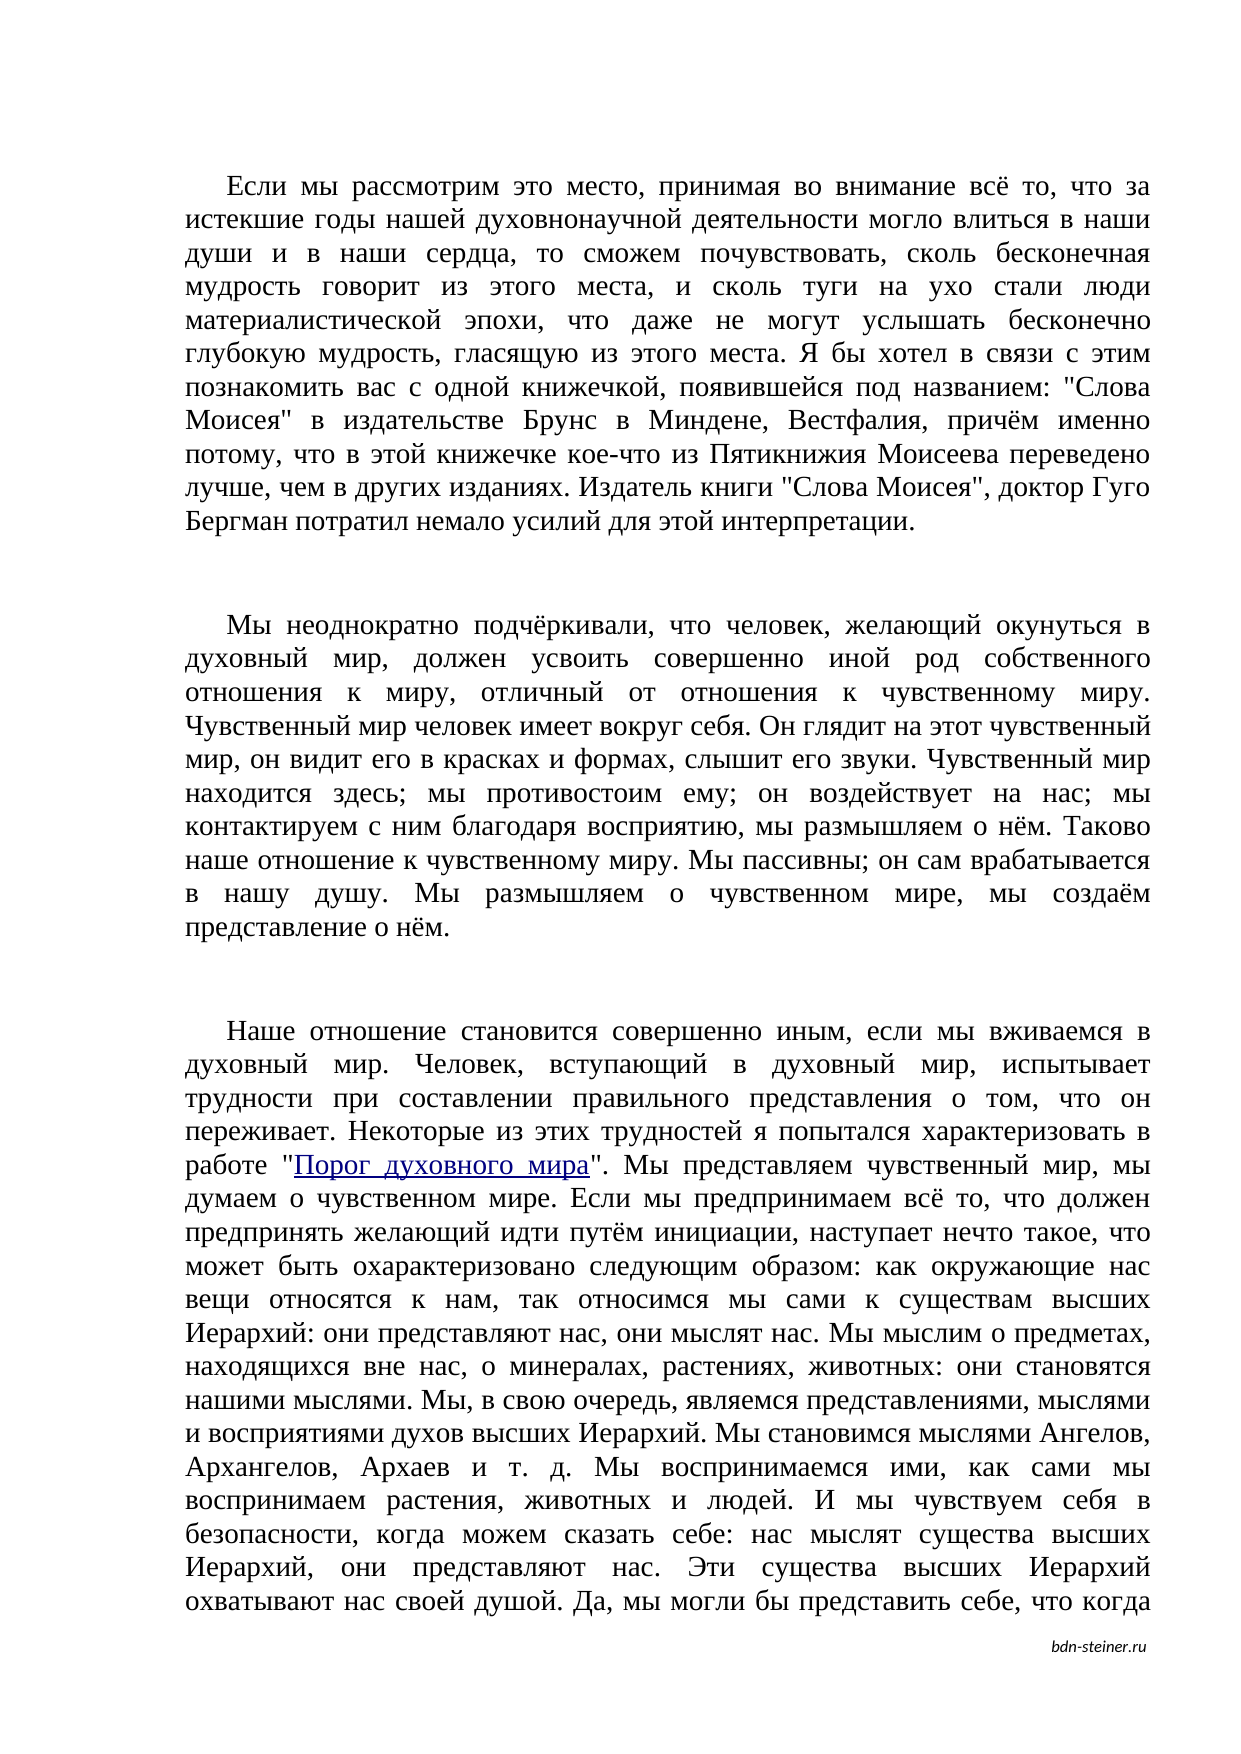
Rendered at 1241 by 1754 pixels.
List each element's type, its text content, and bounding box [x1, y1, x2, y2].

text Мы неоднократно подчёркивали, что человек, желающий окунуться в духовный мир, должен усвоить совершенно иной род собственного отношения к миру, отличный от отношения к чувственному миру. Чувственный мир человек имеет вокруг себя. Он глядит на этот чувственный мир, он видит его в красках и формах, слышит его звуки. Чувственный мир находится здесь; мы противостоим ему; он воздействует на нас; мы контактируем с ним благодаря восприятию, мы размышляем о нём. Таково наше отношение к чувственному миру. Мы пассивны; он сам врабатывается в нашу душу. Мы размышляем о чувственном мире, мы создаём представление о нём. [185, 607, 1152, 942]
text Наше отношение становится совершенно иным, если мы вживаемся в духовный мир. Человек, вступающий в духовный мир, испытывает трудности при составлении правильного представления о том, что он переживает. Некоторые из этих трудностей я попытался характеризовать в работе "Порог духовного мира". Мы представляем чувственный мир, мы думаем о чувственном мире. Если мы предпринимаем всё то, что должен предпринять желающий идти путём инициации, наступает нечто такое, что может быть охарактеризовано следующим образом: как окружающие нас вещи относятся к нам, так относимся мы сами к существам высших Иерархий: они представляют нас, они мыслят нас. Мы мыслим о предметах, находящихся вне нас, о минералах, растениях, животных: они становятся нашими мыслями. Мы, в свою очередь, являемся представлениями, мыслями и восприятиями духов высших Иерархий. Мы становимся мыслями Ангелов, Архангелов, Архаев и т. д. Мы воспринимаемся ими, как сами мы воспринимаем растения, животных и людей. И мы чувствуем себя в безопасности, когда можем сказать себе: нас мыслят существа высших Иерархий, они представляют нас. Эти существа высших Иерархий охватывают нас своей душой. Да, мы могли бы представить себе, что когда [185, 1013, 1152, 1617]
text Если мы рассмотрим это место, принимая во внимание всё то, что за истекшие годы нашей духовнонаучной деятельности могло влиться в наши души и в наши сердца, то сможем почувствовать, сколь бесконечная мудрость говорит из этого места, и сколь туги на ухо стали люди материалистической эпохи, что даже не могут услышать бесконечно глубокую мудрость, гласящую из этого места. Я бы хотел в связи с этим познакомить вас с одной книжечкой, появившейся под названием: "Слова Моисея" в издательстве Брунс в Миндене, Вестфалия, причём именно потому, что в этой книжечке кое-что из Пятикнижия Моисеева переведено лучше, чем в других изданиях. Издатель книги "Слова Моисея", доктор Гуго Бергман потратил немало усилий для этой интерпретации. [185, 168, 1152, 537]
